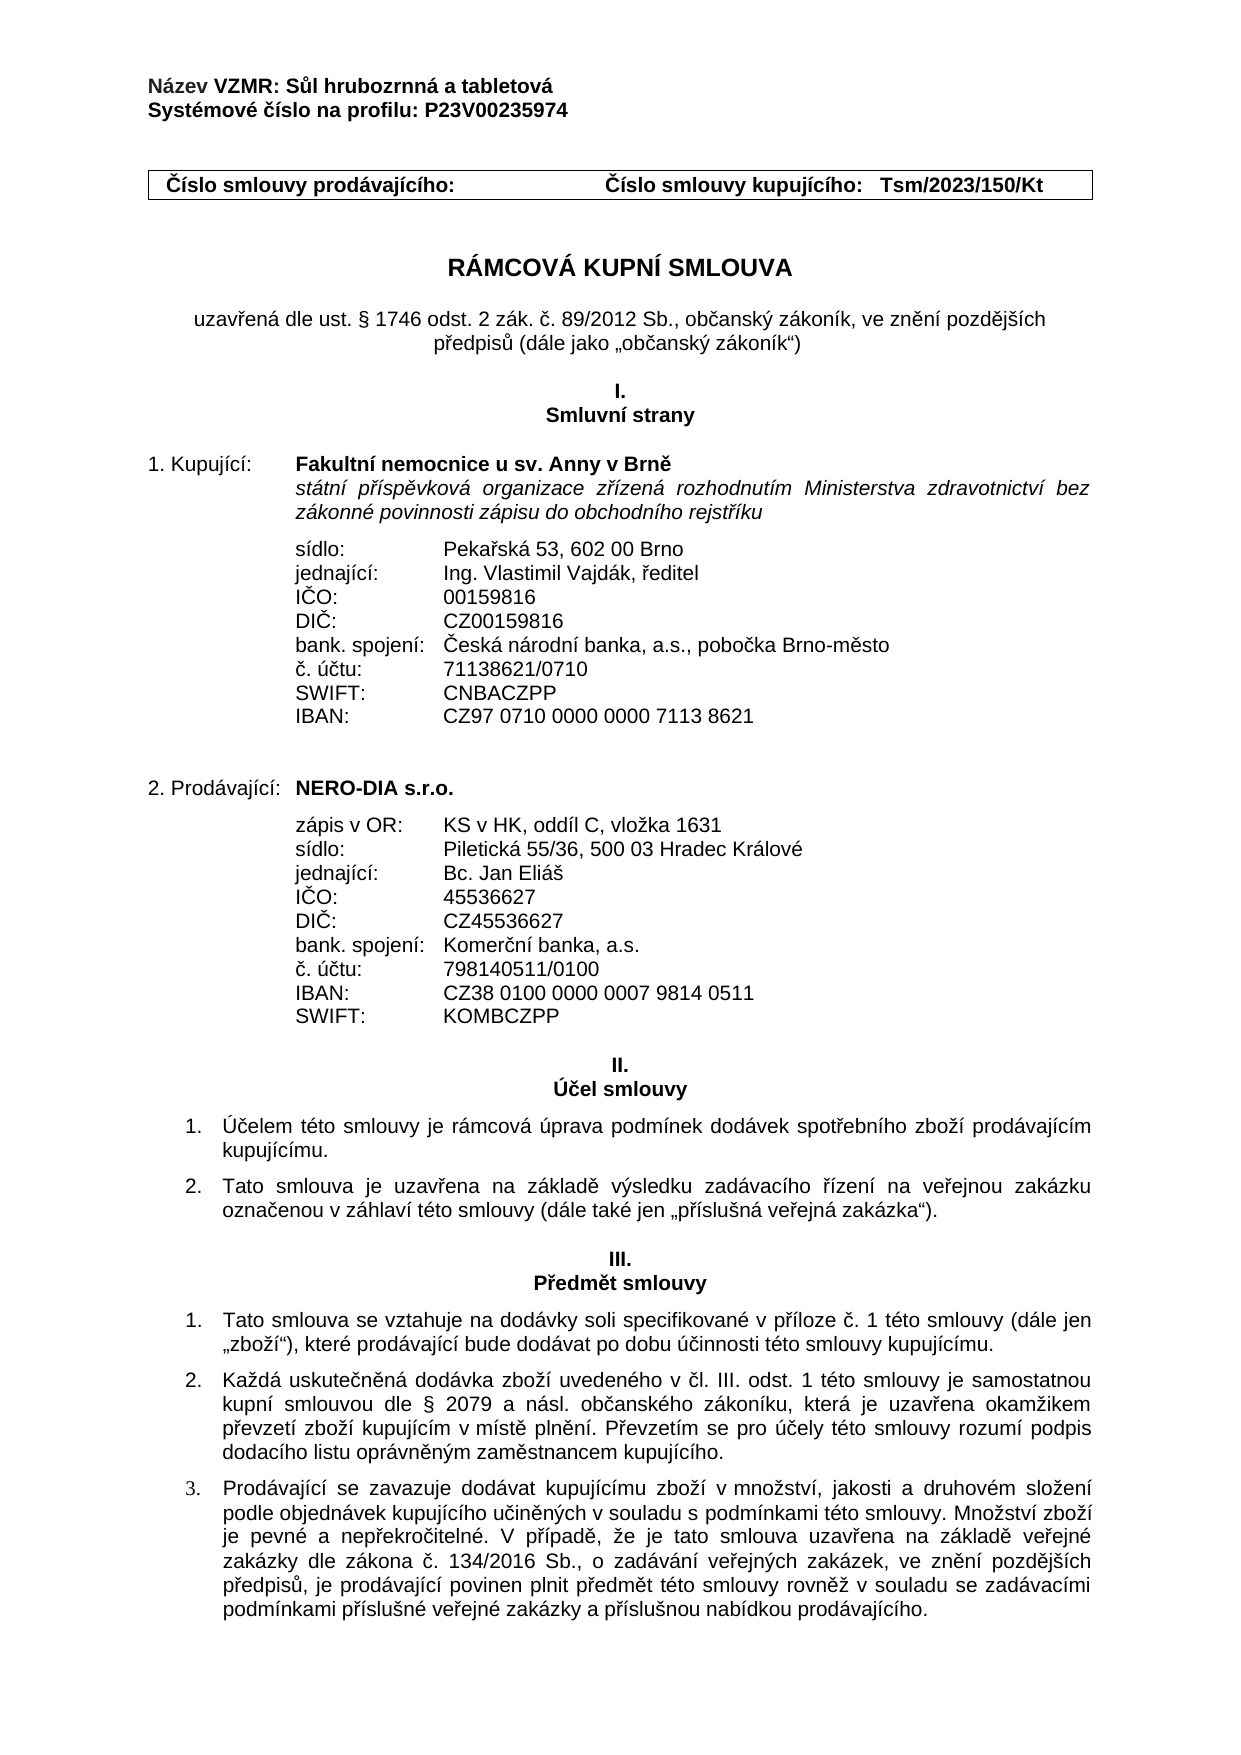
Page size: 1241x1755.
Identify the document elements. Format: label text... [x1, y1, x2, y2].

text sídlo: Piletická 55/36, 500 03 Hradec Králové [221, 837, 1093, 861]
text IBAN: CZ97 0710 0000 0000 7113 8621 [221, 704, 1093, 728]
text zápis v OR: KS v HK, oddíl C, vložka 1631 [222, 813, 1093, 837]
text SWIFT: CNBACZPP [221, 680, 1093, 704]
text 1. Kupující: Fakultní nemocnice u sv. Anny v Brně [148, 452, 1093, 476]
list Tato smlouva se vztahuje na dodávky soli specifikované v příloze č. 1 této smlouvy (dále jen „zboží“), které prodávající bude dodávat po dobu účinnosti této smlouvy kupujícímu. [185, 1307, 1093, 1355]
text bank. spojení: Česká národní banka, a.s., pobočka Brno-město [221, 632, 1093, 656]
list Prodávající se zavazuje dodávat kupujícímu zboží v množství, jakosti a druhovém složení podle objednávek kupujícího učiněných v souladu s podmínkami této smlouvy. Množství zboží je pevné a nepřekročitelné. V případě, že je tato smlouva uzavřena na základě veřejné zakázky dle zákona č. 134/2016 Sb., o zadávání veřejných zakázek, ve znění pozdějších předpisů, je prodávající povinen plnit předmět této smlouvy rovněž v souladu se zadávacími podmínkami příslušné veřejné zakázky a příslušnou nabídkou prodávajícího. [185, 1476, 1093, 1621]
text 2. Prodávající: NERO-DIA s.r.o. [148, 776, 1093, 800]
text bank. spojení: Komerční banka, a.s. [221, 932, 1093, 956]
text č. účtu: 798140511/0100 [221, 956, 1093, 980]
text Účel smlouvy [148, 1077, 1093, 1101]
text IČO: 45536627 [221, 884, 1093, 908]
text III. [148, 1247, 1093, 1271]
text II. [148, 1053, 1093, 1077]
text DIČ: CZ00159816 [221, 608, 1093, 632]
text sídlo: Pekařská 53, 602 00 Brno [221, 537, 1093, 561]
text I. [148, 379, 1093, 403]
text DIČ: CZ45536627 [221, 908, 1093, 932]
text č. účtu: 71138621/0710 [221, 656, 1093, 680]
text Smluvní strany [148, 403, 1093, 427]
text uzavřená dle ust. § 1746 odst. 2 zák. č. 89/2012 Sb., občanský zákoník, ve znění pozdějších předpisů (dále jako „občanský zákoník“) [148, 306, 1093, 354]
text SWIFT: KOMBCZPP [221, 1004, 1093, 1028]
text státní příspěvková organizace zřízená rozhodnutím Ministerstva zdravotnictví bez zákonné povinnosti zápisu do obchodního rejstříku [295, 476, 1093, 524]
text jednající: Ing. Vlastimil Vajdák, ředitel [221, 561, 1093, 584]
list Tato smlouva je uzavřena na základě výsledku zadávacího řízení na veřejnou zakázku označenou v záhlaví této smlouvy (dále také jen „příslušná veřejná zakázka“). [185, 1174, 1093, 1222]
subtitle Předmět smlouvy [148, 1271, 1093, 1295]
text IBAN: CZ38 0100 0000 0007 9814 0511 [221, 980, 1093, 1004]
list Každá uskutečněná dodávka zboží uvedeného v čl. III. odst. 1 této smlouvy je samostatnou kupní smlouvou dle § 2079 a násl. občanského zákoníku, která je uzavřena okamžikem převzetí zboží kupujícím v místě plnění. Převzetím se pro účely této smlouvy rozumí podpis dodacího listu oprávněným zaměstnancem kupujícího. [185, 1368, 1093, 1464]
text RÁMCOVÁ KUPNÍ SMLOUVA [148, 253, 1093, 281]
text IČO: 00159816 [221, 584, 1093, 608]
list Účelem této smlouvy je rámcová úprava podmínek dodávek spotřebního zboží prodávajícím kupujícímu. [185, 1114, 1093, 1162]
text jednající: Bc. Jan Eliáš [221, 861, 1093, 884]
